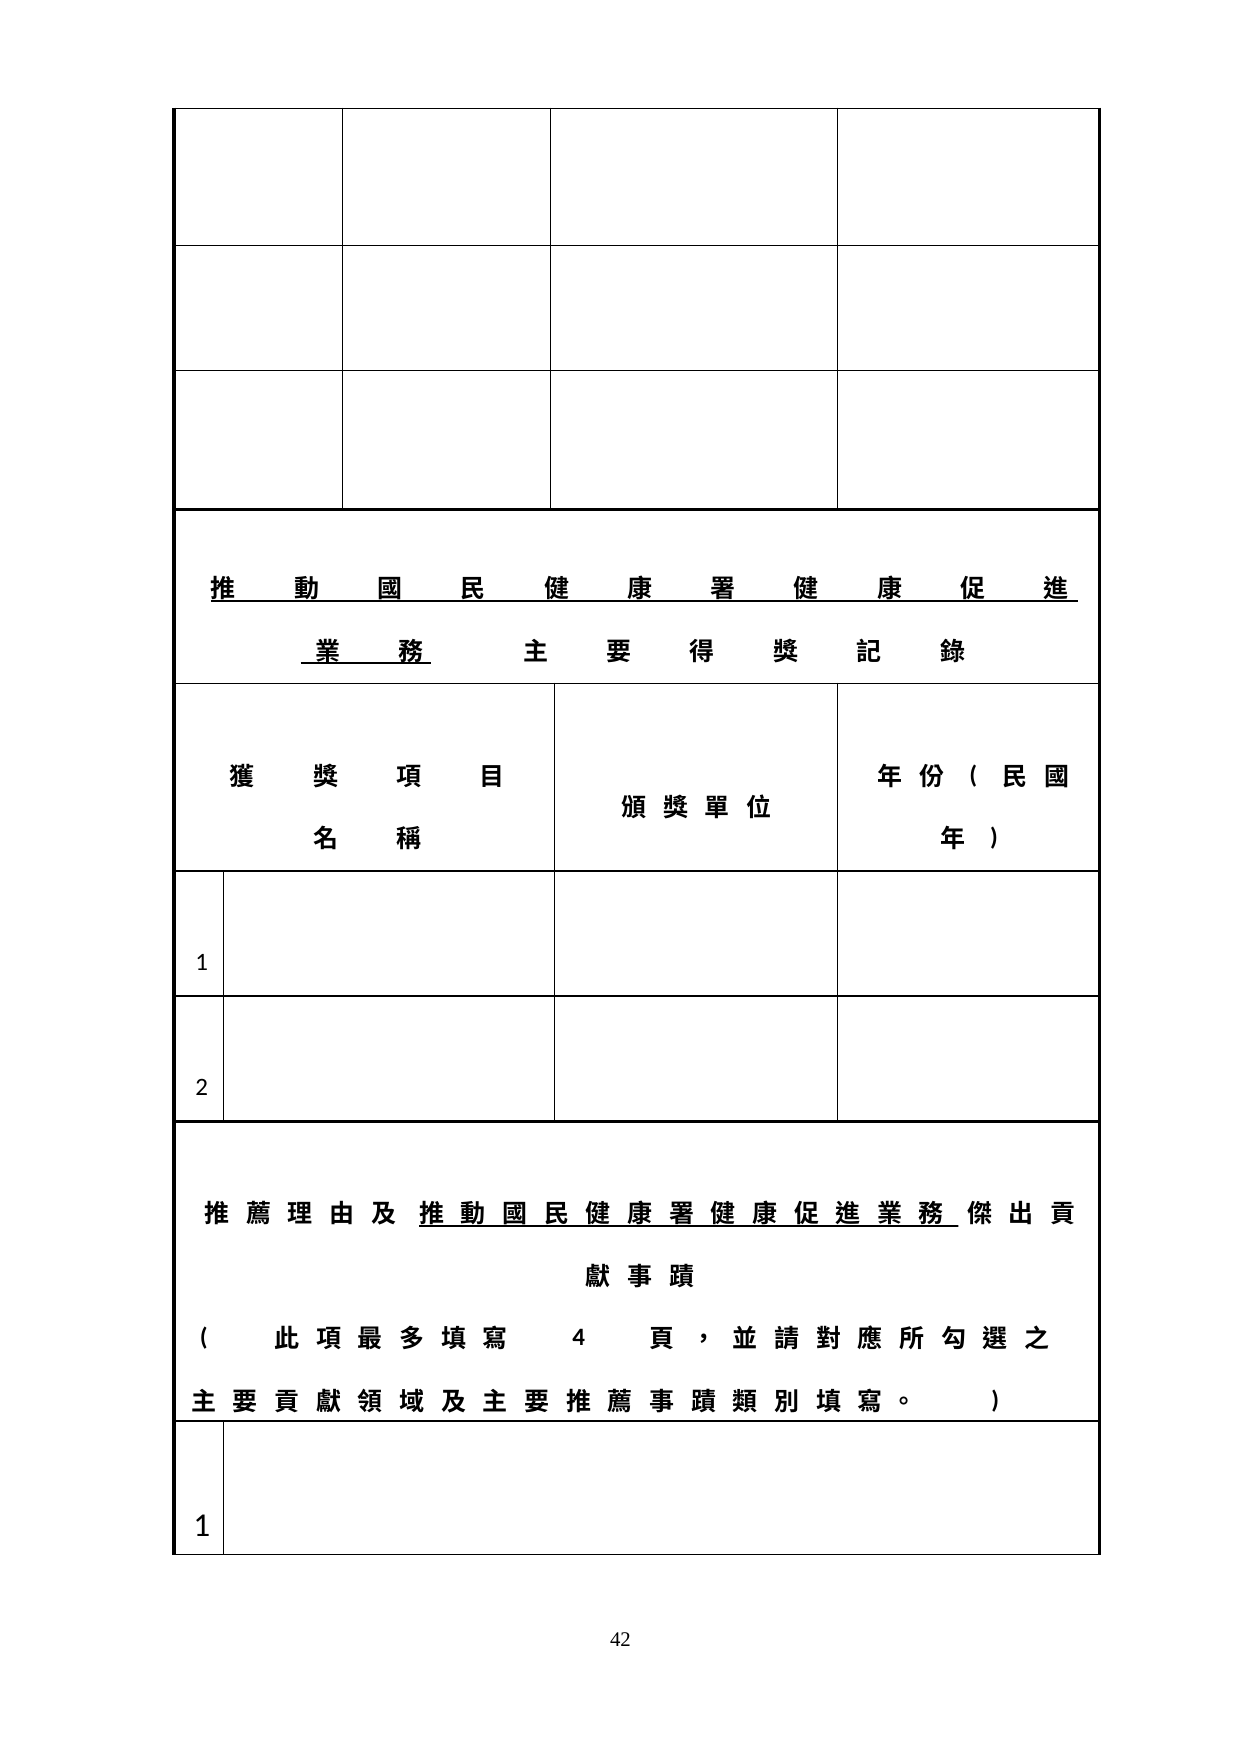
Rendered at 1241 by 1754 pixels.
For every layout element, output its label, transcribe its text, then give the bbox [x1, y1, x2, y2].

table_cell 獲 獎 項 目 名 稱 [176, 684, 554, 870]
table_cell [551, 371, 837, 508]
table_cell [224, 1422, 1098, 1553]
table_cell [551, 246, 837, 370]
table_cell [838, 997, 1098, 1120]
table_cell [224, 997, 554, 1120]
table_cell [343, 109, 550, 245]
table_cell [343, 246, 550, 370]
table_cell 年份(民國年) [838, 684, 1098, 870]
table_cell [176, 246, 342, 370]
table_cell 1 [176, 1422, 223, 1553]
table_cell [838, 109, 1098, 245]
table_cell 頒獎單位 [555, 684, 837, 870]
table_cell [555, 872, 837, 995]
table_cell [343, 371, 550, 508]
table_cell [176, 371, 342, 508]
table_cell [555, 997, 837, 1120]
table_cell [838, 872, 1098, 995]
table_cell 2 [176, 997, 223, 1120]
table_cell [838, 246, 1098, 370]
table_cell [838, 371, 1098, 508]
table_cell 推 動 國 民 健 康 署 健 康 促 進 業 務 主 要 得 獎 記 錄 [176, 511, 1098, 683]
table_cell [551, 109, 837, 245]
table_cell 推薦理由及推動國民健康署健康促進業務傑出貢獻事蹟 (此項最多填寫4頁，並請對應所勾選之主要貢獻領域及主要推薦事蹟類別填寫。) [176, 1123, 1098, 1420]
table_cell 1 [176, 872, 223, 995]
table_cell [224, 872, 554, 995]
table_cell [176, 109, 342, 245]
